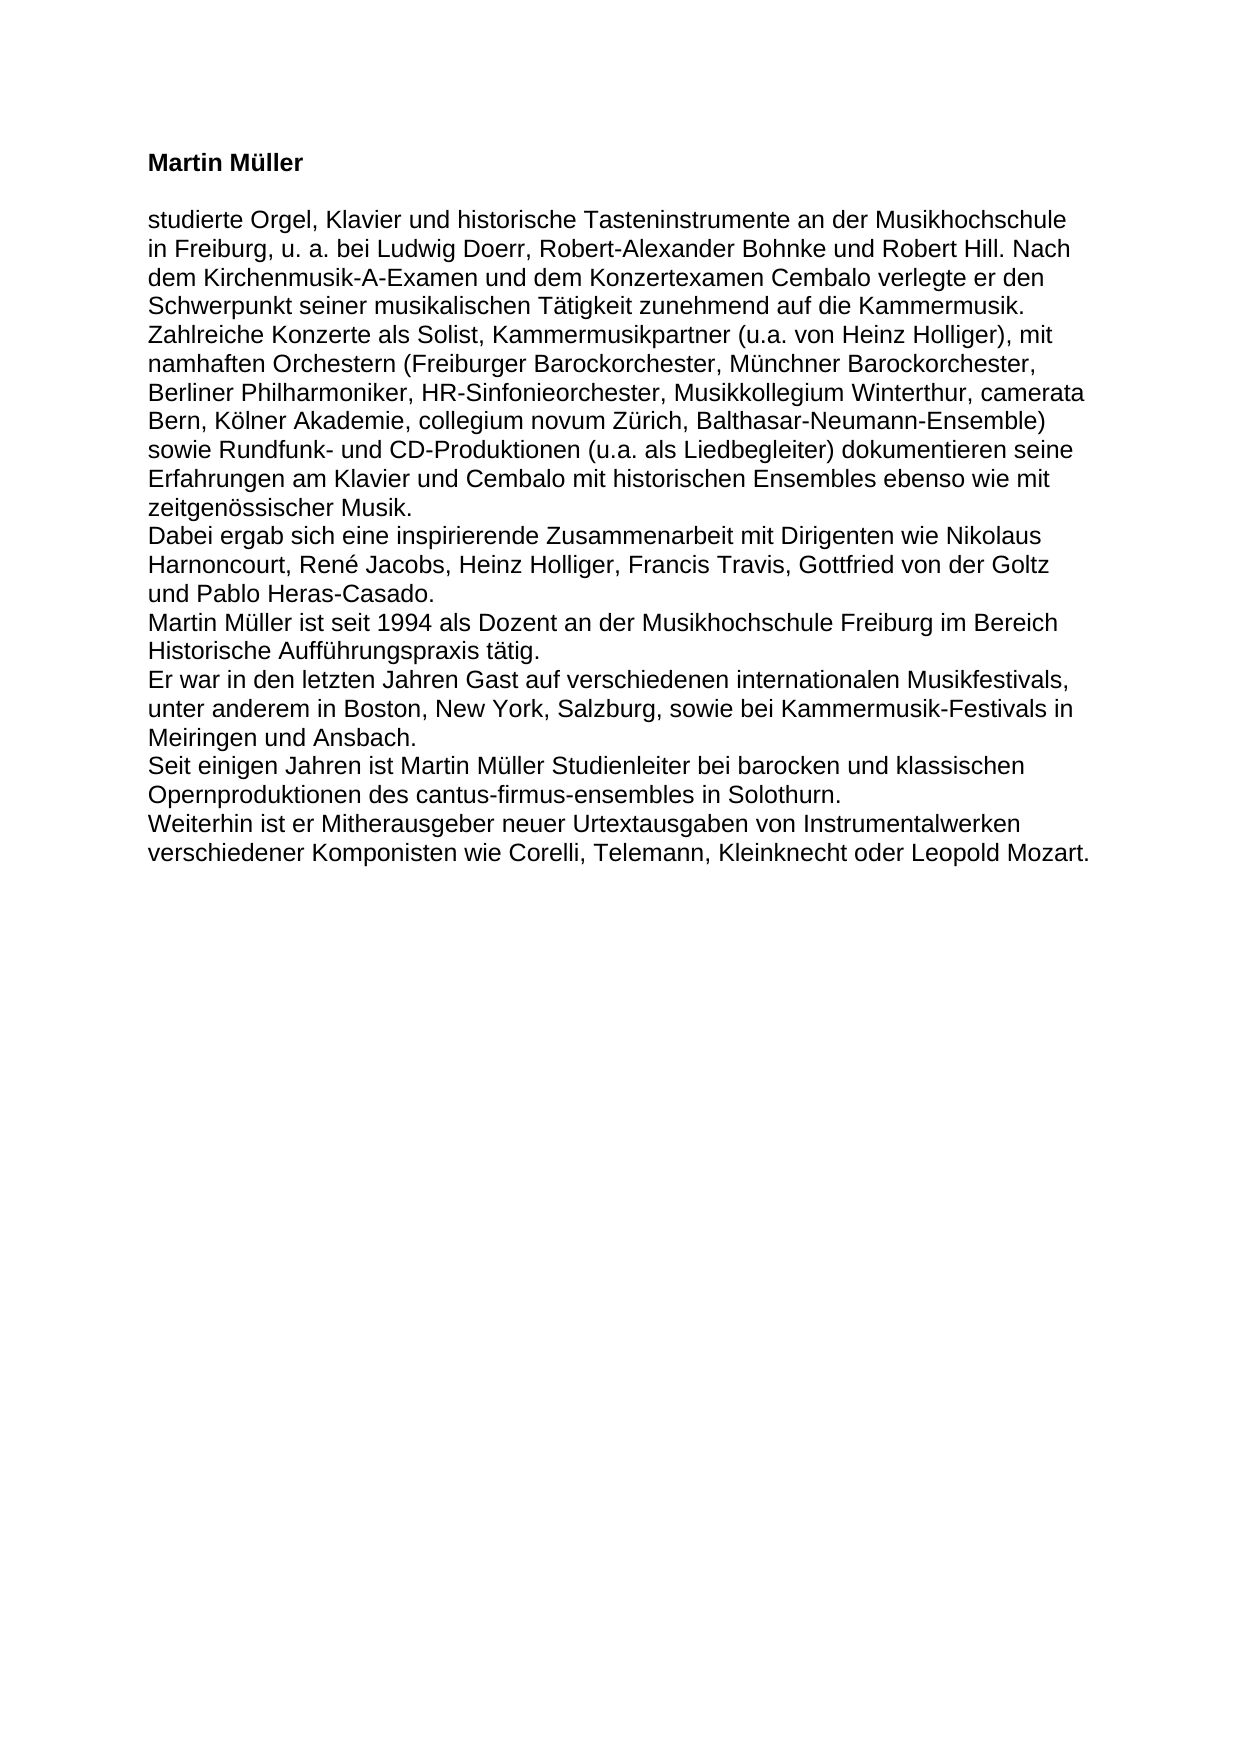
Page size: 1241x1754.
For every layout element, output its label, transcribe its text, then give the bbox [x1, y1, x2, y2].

text Weiterhin ist er Mitherausgeber neuer Urtextausgaben von Instrumentalwerken verschiedener Komponisten wie Corelli, Telemann, Kleinknecht oder Leopold Mozart. [148, 809, 1092, 866]
text Martin Müller ist seit 1994 als Dozent an der Musikhochschule Freiburg im Bereich Historische Aufführungspraxis tätig. [148, 608, 1092, 665]
text Seit einigen Jahren ist Martin Müller Studienleiter bei barocken und klassischen Opernproduktionen des cantus-firmus-ensembles in Solothurn. [148, 751, 1092, 809]
text Dabei ergab sich eine inspirierende Zusammenarbeit mit Dirigenten wie Nikolaus Harnoncourt, René Jacobs, Heinz Holliger, Francis Travis, Gottfried von der Goltz und Pablo Heras-Casado. [148, 521, 1092, 608]
text Er war in den letzten Jahren Gast auf verschiedenen internationalen Musikfestivals, unter anderem in Boston, New York, Salzburg, sowie bei Kammermusik-Festivals in Meiringen und Ansbach. [148, 665, 1092, 751]
text Martin Müller studierte Orgel, Klavier und historische Tasteninstrumente an der Musikhochschule in Freiburg, u. a. bei Ludwig Doerr, Robert-Alexander Bohnke und Robert Hill. Nach dem Kirchenmusik-A-Examen und dem Konzertexamen Cembalo verlegte er den Schwerpunkt seiner musikalischen Tätigkeit zunehmend auf die Kammermusik. Zahlreiche Konzerte als Solist, Kammermusikpartner (u.a. von Heinz Holliger), mit namhaften Orchestern (Freiburger Barockorchester, Münchner Barockorchester, Berliner Philharmoniker, HR-Sinfonieorchester, Musikkollegium Winterthur, camerata Bern, Kölner Akademie, collegium novum Zürich, Balthasar-Neumann-Ensemble) sowie Rundfunk- und CD-Produktionen (u.a. als Liedbegleiter) dokumentieren seine Erfahrungen am Klavier und Cembalo mit historischen Ensembles ebenso wie mit zeitgenössischer Musik. [148, 148, 1092, 521]
